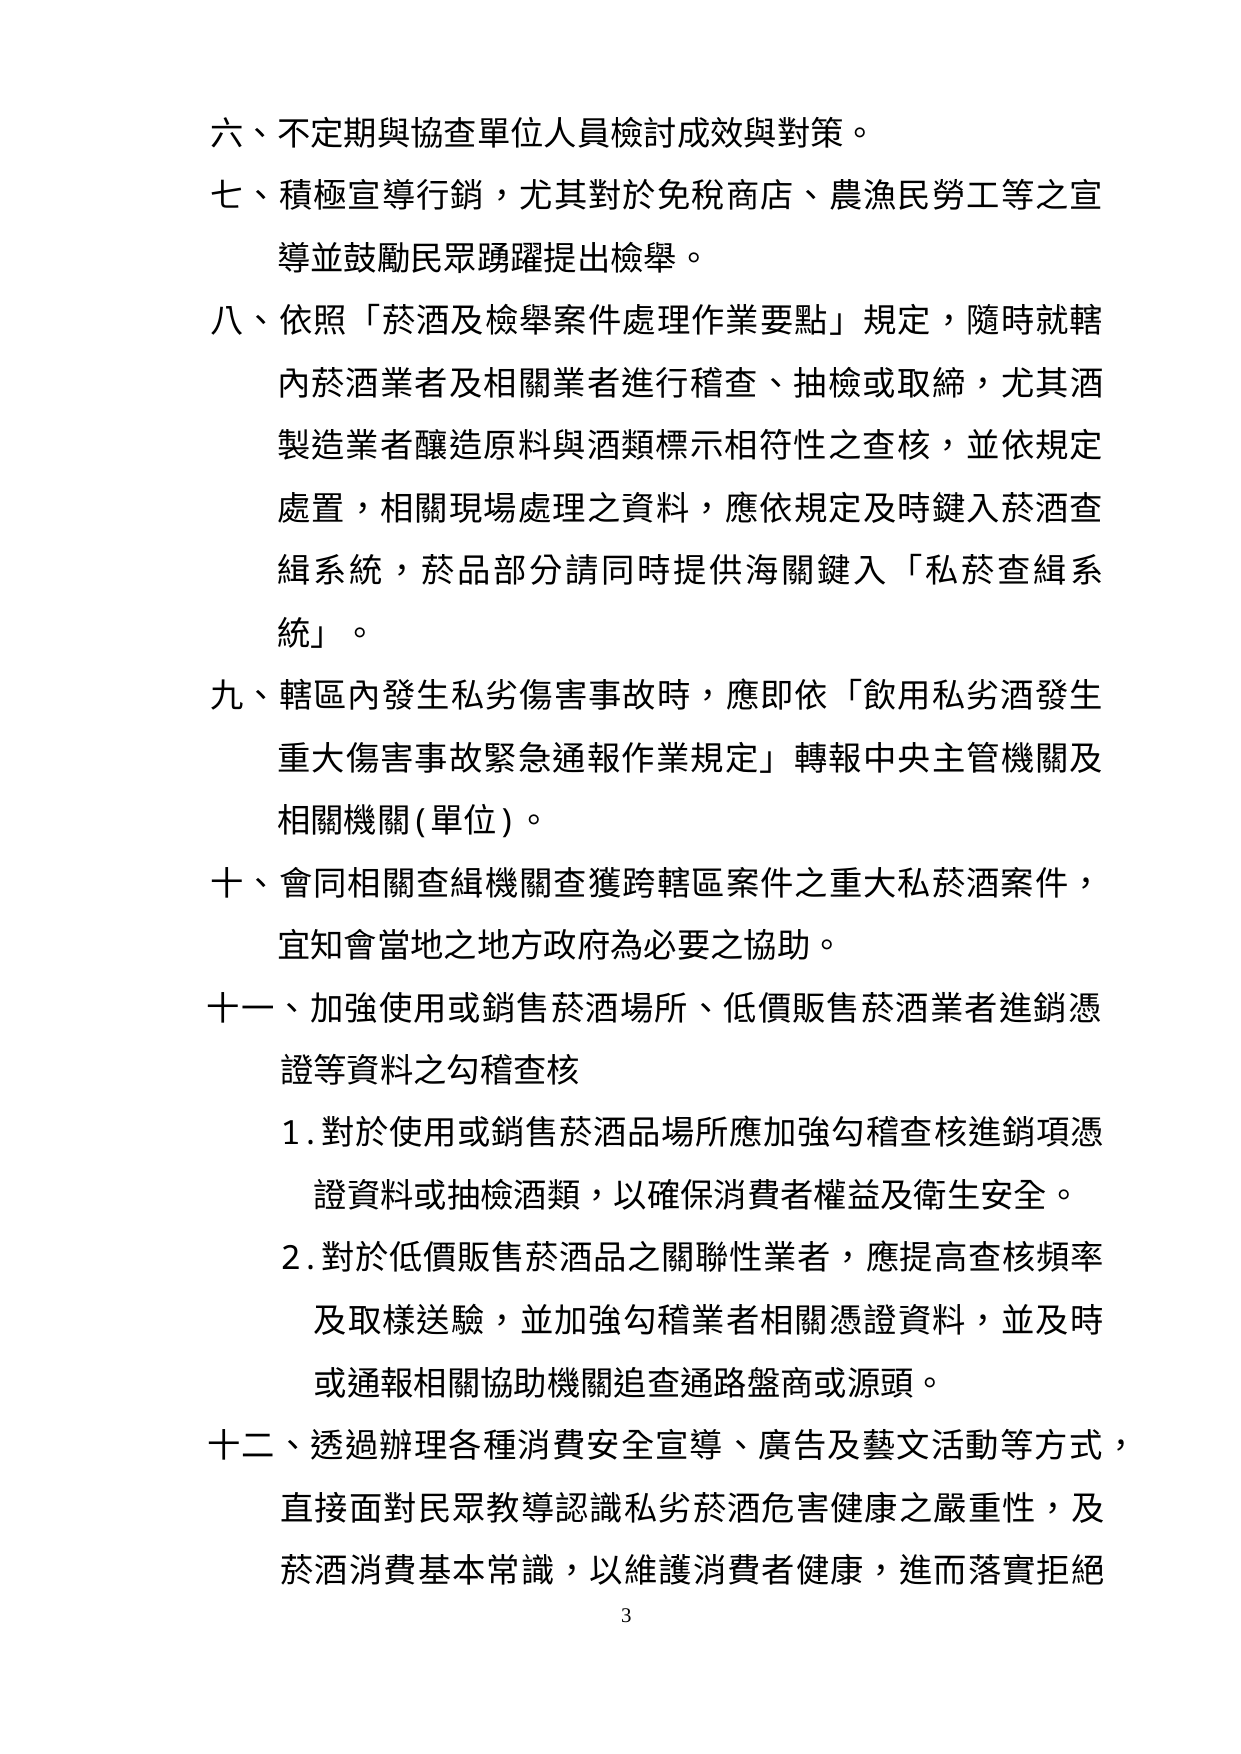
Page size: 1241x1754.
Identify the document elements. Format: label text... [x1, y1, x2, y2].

text 七、積極宣導行銷，尤其對於免稅商店、農漁民勞工等之宣導並鼓勵民眾踴躍提出檢舉。 [210, 151, 1104, 276]
text 十一、加強使用或銷售菸酒場所、低價販售菸酒業者進銷憑證等資料之勾稽查核 [207, 964, 1104, 1089]
text 六、不定期與協查單位人員檢討成效與對策。 [210, 89, 1104, 151]
text 八、依照「菸酒及檢舉案件處理作業要點」規定，隨時就轄內菸酒業者及相關業者進行稽查、抽檢或取締，尤其酒製造業者釀造原料與酒類標示相符性之查核，並依規定處置，相關現場處理之資料，應依規定及時鍵入菸酒查緝系統，菸品部分請同時提供海關鍵入「私菸查緝系統」。 [210, 276, 1104, 651]
text 九、轄區內發生私劣傷害事故時，應即依「飲用私劣酒發生重大傷害事故緊急通報作業規定」轉報中央主管機關及相關機關(單位)。 [210, 651, 1104, 839]
text 1.對於使用或銷售菸酒品場所應加強勾稽查核進銷項憑證資料或抽檢酒類，以確保消費者權益及衛生安全。 [280, 1089, 1104, 1214]
text 十二、透過辦理各種消費安全宣導、廣告及藝文活動等方式，直接面對民眾教導認識私劣菸酒危害健康之嚴重性，及菸酒消費基本常識，以維護消費者健康，進而落實拒絕購買私劣菸酒品之目的。 [207, 1401, 1104, 1589]
text 2.對於低價販售菸酒品之關聯性業者，應提高查核頻率及取樣送驗，並加強勾稽業者相關憑證資料，並及時或通報相關協助機關追查通路盤商或源頭。 [280, 1214, 1104, 1401]
text 十、會同相關查緝機關查獲跨轄區案件之重大私菸酒案件，宜知會當地之地方政府為必要之協助。 [210, 839, 1104, 964]
